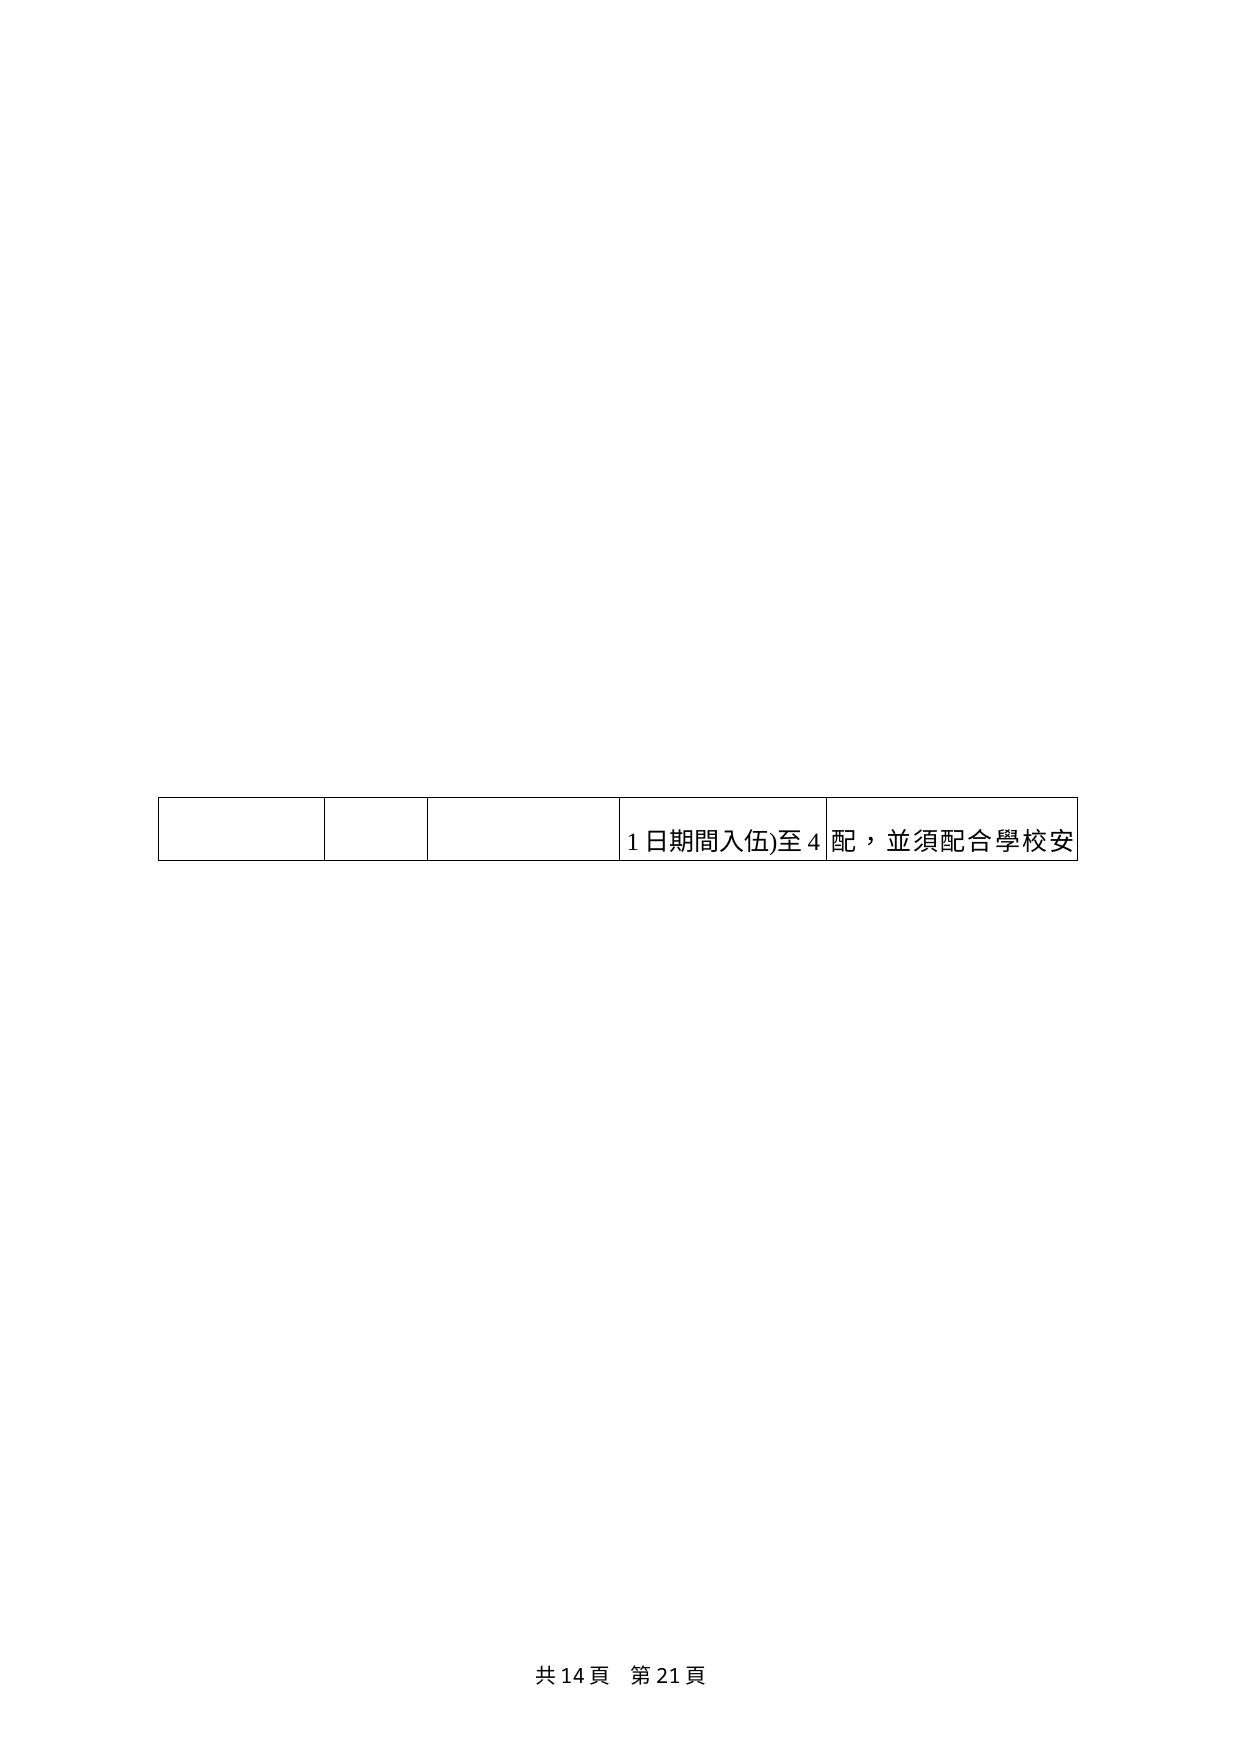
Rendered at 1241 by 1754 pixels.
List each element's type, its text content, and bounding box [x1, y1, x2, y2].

table_cell 配，並須配合學校安 [827, 798, 1077, 860]
table_cell [428, 798, 619, 860]
table_cell [325, 798, 427, 860]
table_cell 1日期間入伍)至4 [620, 798, 826, 860]
table_cell [159, 798, 324, 860]
